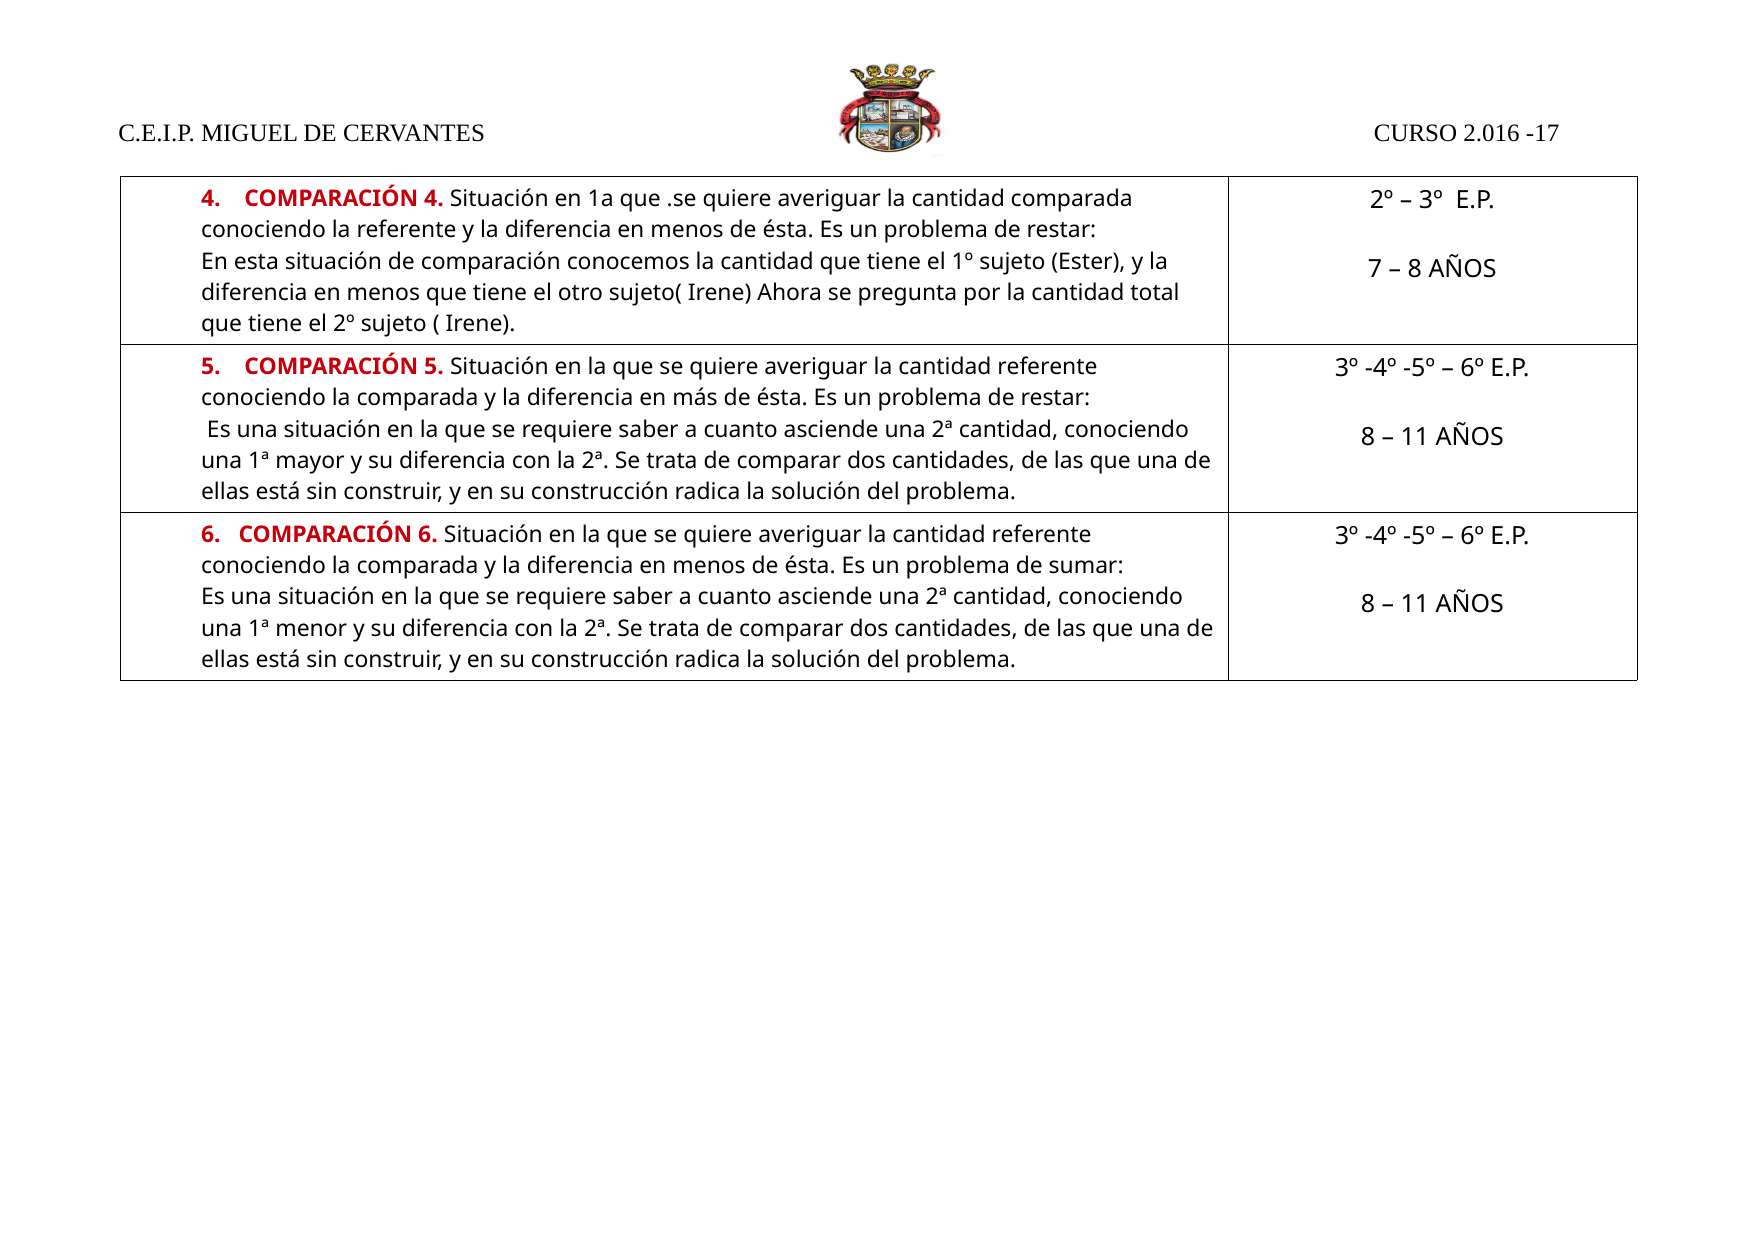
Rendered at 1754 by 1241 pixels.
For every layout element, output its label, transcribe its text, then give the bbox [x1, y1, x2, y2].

table_cell 3º -4º -5º – 6º E.P. 8 – 11 AÑOS [1229, 345, 1637, 512]
table_cell 3º -4º -5º – 6º E.P. 8 – 11 AÑOS [1229, 513, 1637, 680]
table_cell 5. COMPARACIÓN 5. Situación en la que se quiere averiguar la cantidad referente conociendo la comparada y la diferencia en más de ésta. Es un problema de restar: Es una situación en la que se requiere saber a cuanto asciende una 2ª cantidad, conociendo una 1ª mayor y su diferencia con la 2ª. Se trata de comparar dos cantidades, de las que una de ellas está sin construir, y en su construcción radica la solución del problema. [121, 345, 1228, 512]
picture [825, 50, 955, 162]
table_cell 6. COMPARACIÓN 6. Situación en la que se quiere averiguar la cantidad referente conociendo la comparada y la diferencia en menos de ésta. Es un problema de sumar: Es una situación en la que se requiere saber a cuanto asciende una 2ª cantidad, conociendo una 1ª menor y su diferencia con la 2ª. Se trata de comparar dos cantidades, de las que una de ellas está sin construir, y en su construcción radica la solución del problema. [121, 513, 1228, 680]
table_cell 2º – 3º E.P. 7 – 8 AÑOS [1229, 177, 1637, 344]
table_cell 4. COMPARACIÓN 4. Situación en 1a que .se quiere averiguar la cantidad comparada conociendo la referente y la diferencia en menos de ésta. Es un problema de restar: En esta situación de comparación conocemos la cantidad que tiene el 1º sujeto (Ester), y la diferencia en menos que tiene el otro sujeto( Irene) Ahora se pregunta por la cantidad total que tiene el 2º sujeto ( Irene). [121, 177, 1228, 344]
